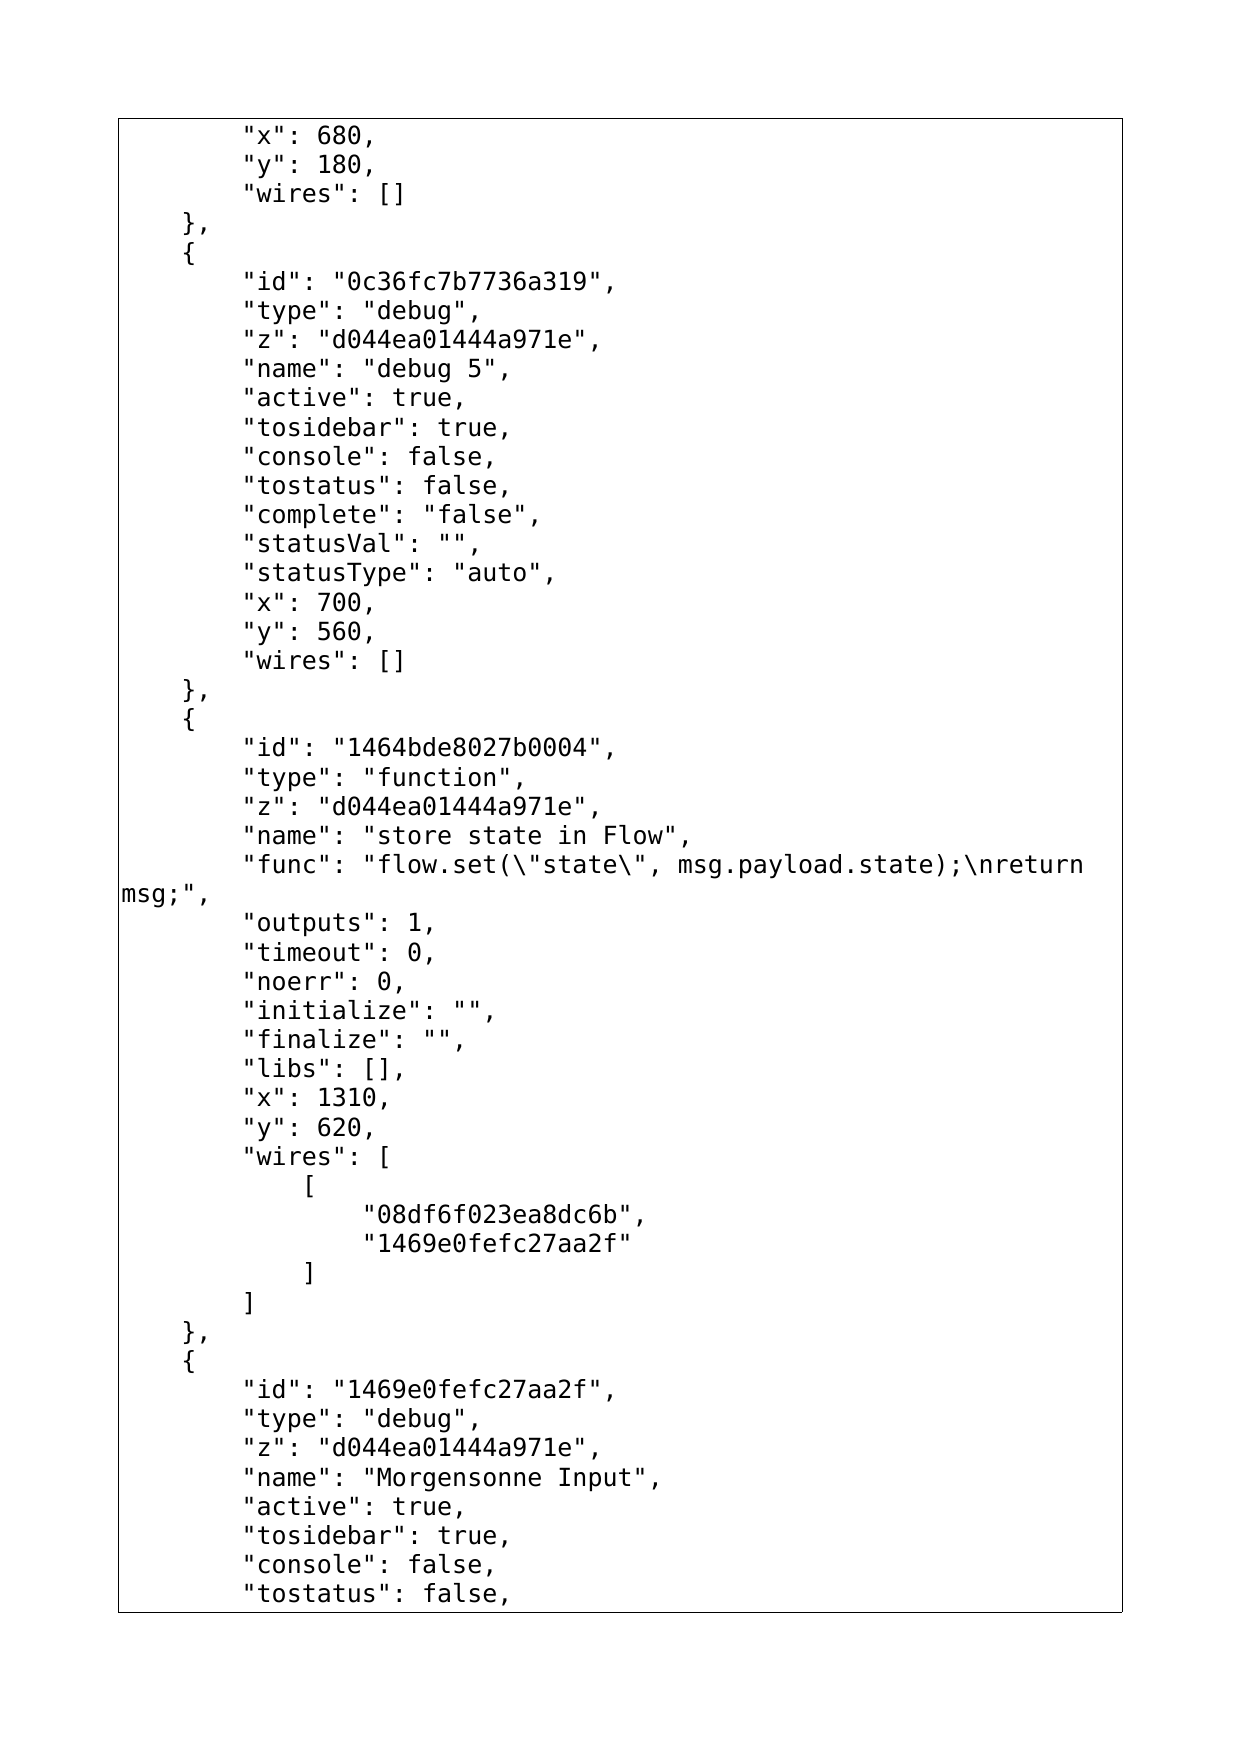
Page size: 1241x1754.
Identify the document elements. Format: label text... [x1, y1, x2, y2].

table_header "x": 680, "y": 180, "wires": [] }, { "id": "0c36fc7b7736a319", "type": "debug", "z": "d044ea01444a971e", "name": "debug 5", "active": true, "tosidebar": true, "console": false, "tostatus": false, "complete": "false", "statusVal": "", "statusType": "auto", "x": 700, "y": 560, "wires": [] }, { "id": "1464bde8027b0004", "type": "function", "z": "d044ea01444a971e", "name": "store state in Flow", "func": "flow.set(\"state\", msg.payload.state);\nreturn msg;", "outputs": 1, "timeout": 0, "noerr": 0, "initialize": "", "finalize": "", "libs": [], "x": 1310, "y": 620, "wires": [ [ "08df6f023ea8dc6b", "1469e0fefc27aa2f" ] ] }, { "id": "1469e0fefc27aa2f", "type": "debug", "z": "d044ea01444a971e", "name": "Morgensonne Input", "active": true, "tosidebar": true, "console": false, "tostatus": false, [119, 119, 1122, 1612]
